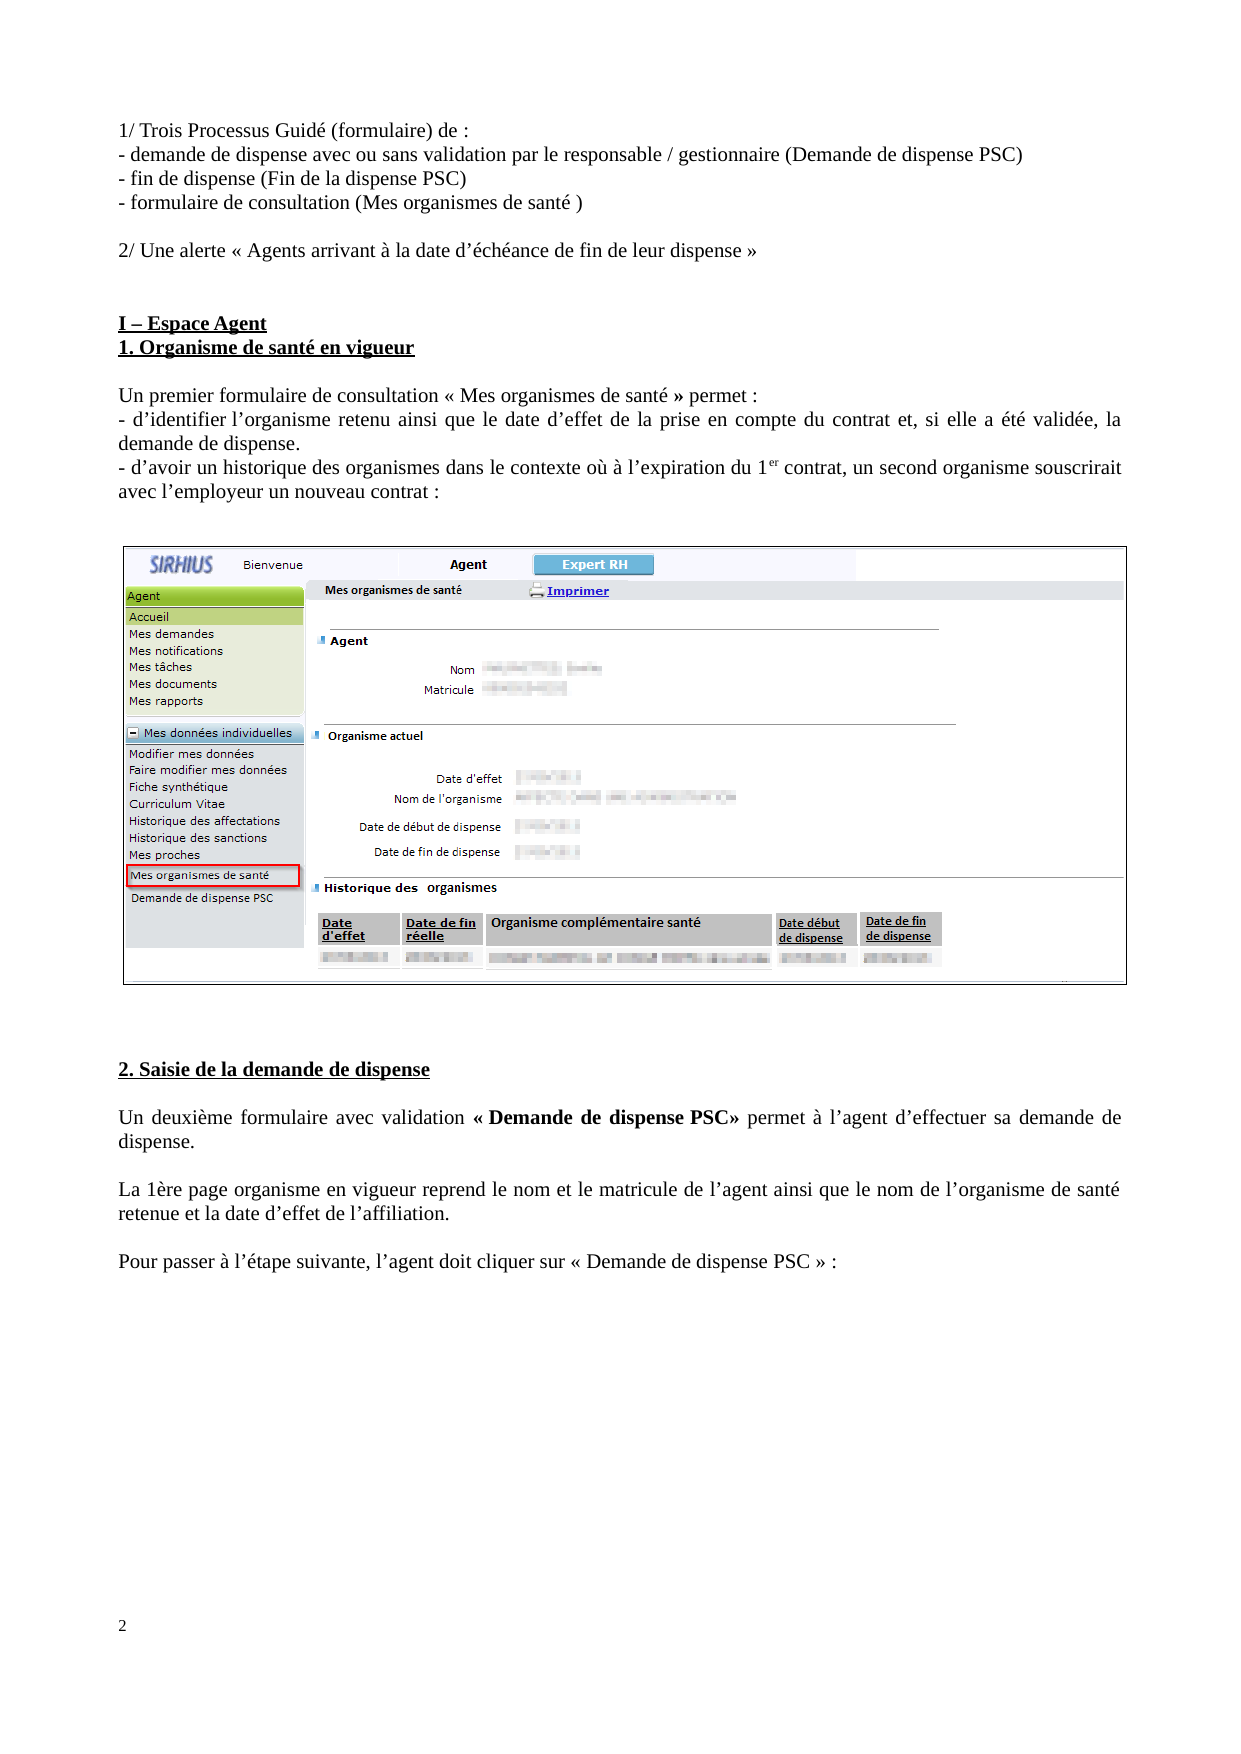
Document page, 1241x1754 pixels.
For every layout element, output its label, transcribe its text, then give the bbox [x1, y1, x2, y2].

text - formulaire de consultation (Mes organismes de santé ) [118, 190, 1122, 214]
text - fin de dispense (Fin de la dispense PSC) [118, 166, 1122, 190]
text I – Espace Agent [118, 311, 1122, 335]
text La 1ère page organisme en vigueur reprend le nom et le matricule de l’agent ainsi que le nom de l’organisme de santé retenue et la date d’effet de l’affiliation. [118, 1177, 1122, 1225]
text 2. Saisie de la demande de dispense [118, 1057, 1122, 1081]
text Un deuxième formulaire avec validation « Demande de dispense PSC» permet à l’agent d’effectuer sa demande de dispense. [118, 1105, 1122, 1153]
picture [125, 548, 1124, 982]
text 1/ Trois Processus Guidé (formulaire) de : [118, 118, 1122, 142]
text - d’avoir un historique des organismes dans le contexte où à l’expiration du 1er contrat, un second organisme souscrirait avec l’employeur un nouveau contrat : [118, 455, 1122, 503]
text 2/ Une alerte « Agents arrivant à la date d’échéance de fin de leur dispense » [118, 238, 1122, 262]
text Pour passer à l’étape suivante, l’agent doit cliquer sur « Demande de dispense PSC » : [118, 1249, 1122, 1273]
text Un premier formulaire de consultation « Mes organismes de santé » permet : [118, 383, 1122, 407]
text 1. Organisme de santé en vigueur [118, 335, 1122, 359]
text - demande de dispense avec ou sans validation par le responsable / gestionnaire (Demande de dispense PSC) [118, 142, 1122, 166]
text - d’identifier l’organisme retenu ainsi que le date d’effet de la prise en compte du contrat et, si elle a été validée, la demande de dispense. [118, 407, 1122, 455]
